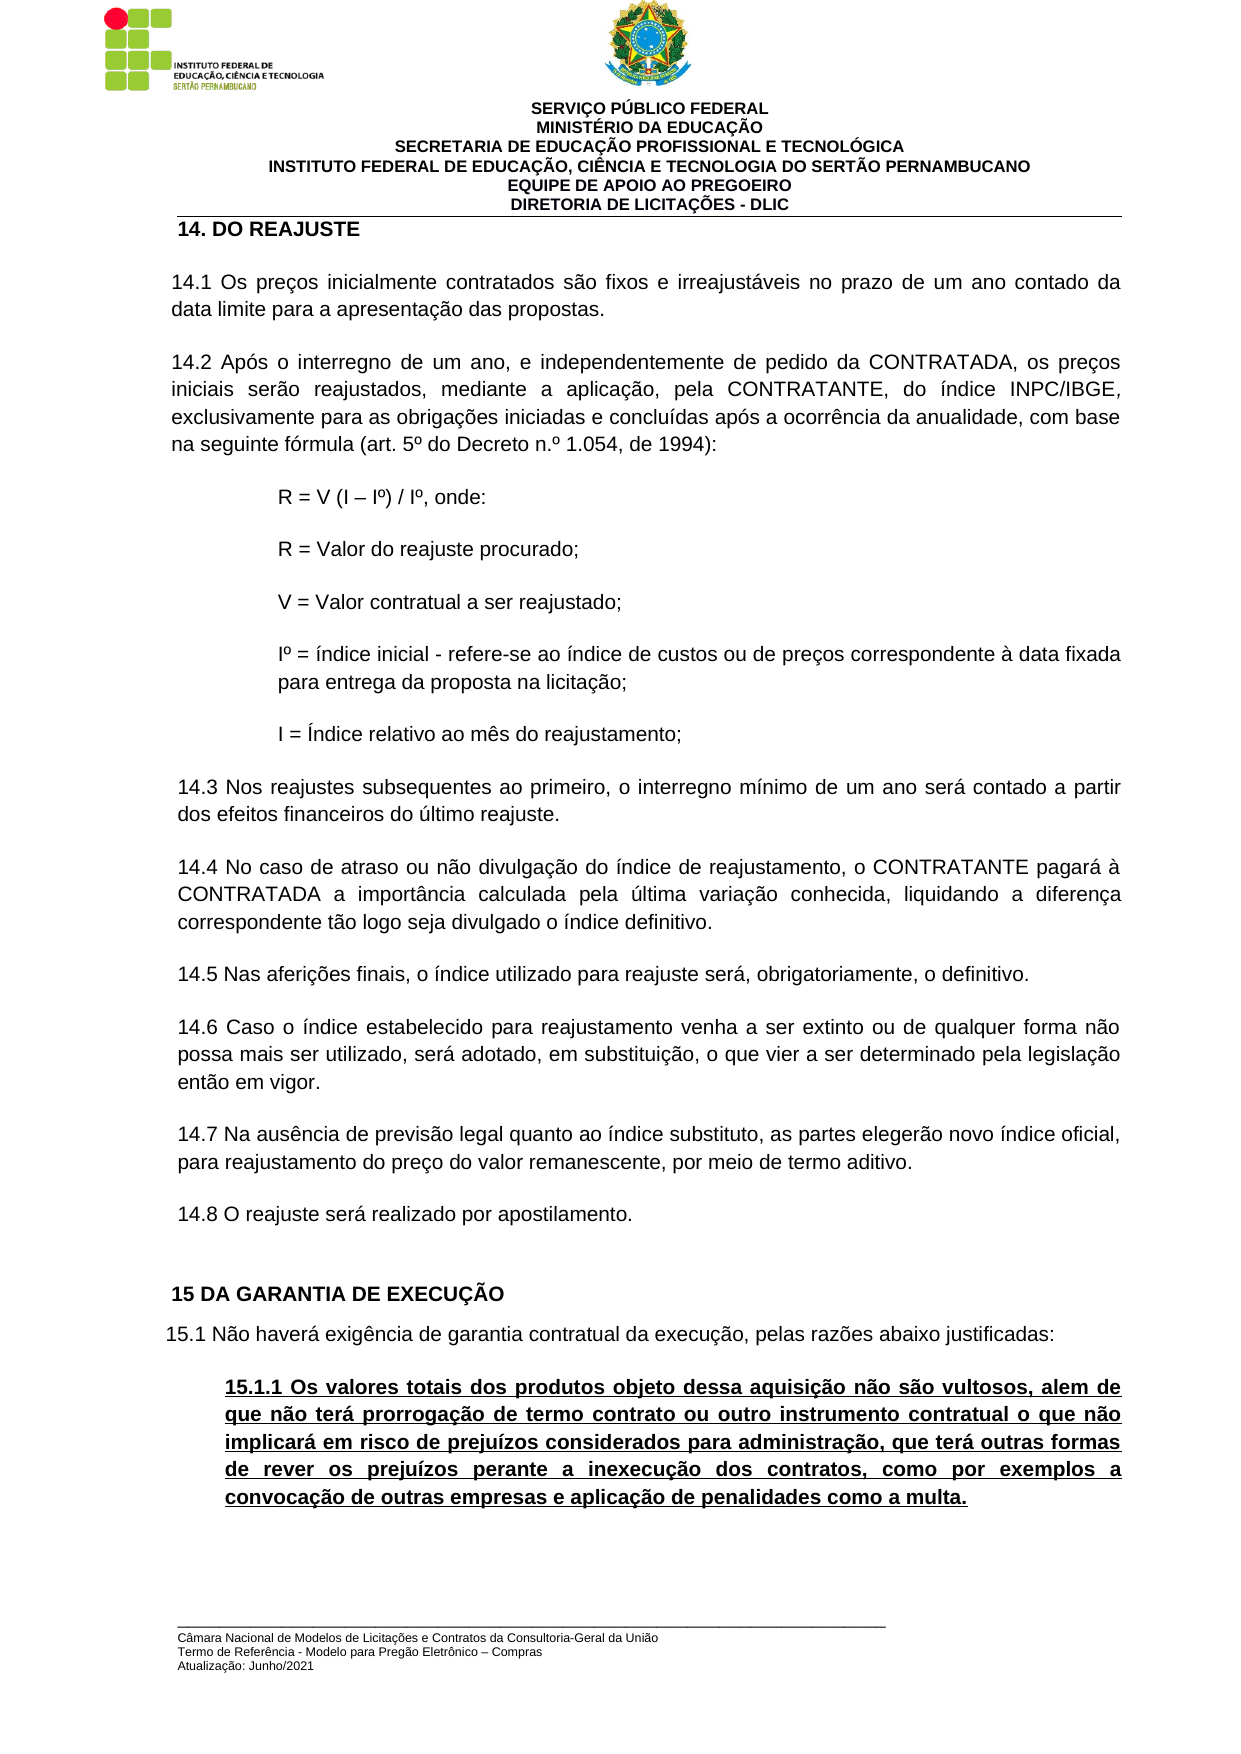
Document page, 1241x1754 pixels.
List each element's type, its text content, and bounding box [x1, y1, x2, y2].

text R = V (I – Iº) / Iº, onde: [278, 484, 1122, 508]
text Iº = índice inicial - refere-se ao índice de custos ou de preços correspondente à data fixada para entrega da proposta na licitação; [278, 642, 1122, 693]
list 15.1 Não haverá exigência de garantia contratual da execução, pelas razões abaixo justificadas: [118, 1322, 1122, 1346]
list 15 DA GARANTIA DE EXECUÇÃO [136, 1282, 1122, 1306]
text V = Valor contratual a ser reajustado; [278, 589, 1122, 613]
picture [604, 0, 692, 86]
list 14. DO REAJUSTE [142, 217, 1122, 241]
list 14.8 O reajuste será realizado por apostilamento. [177, 1202, 1122, 1226]
list 14.1 Os preços inicialmente contratados são fixos e irreajustáveis no prazo de um ano contado da data limite para a apresentação das propostas. [171, 269, 1122, 321]
list 14.2 Após o interregno de um ano, e independentemente de pedido da CONTRATADA, os preços iniciais serão reajustados, mediante a aplicação, pela CONTRATANTE, do índice INPC/IBGE, exclusivamente para as obrigações iniciadas e concluídas após a ocorrência da anualidade, com base na seguinte fórmula (art. 5º do Decreto n.º 1.054, de 1994): [171, 349, 1122, 456]
list 15.1.1 Os valores totais dos produtos objeto dessa aquisição não são vultosos, alem de que não terá prorrogação de termo contrato ou outro instrumento contratual o que não implicará em risco de prejuízos considerados para administração, que terá outras formas de rever os prejuízos perante a inexecução dos contratos, como por exemplos a convocação de outras empresas e aplicação de penalidades como a multa. [171, 1374, 1122, 1508]
picture [96, 5, 331, 95]
text R = Valor do reajuste procurado; [278, 537, 1122, 561]
list 14.5 Nas aferições finais, o índice utilizado para reajuste será, obrigatoriamente, o definitivo. [177, 962, 1122, 986]
list 14.6 Caso o índice estabelecido para reajustamento venha a ser extinto ou de qualquer forma não possa mais ser utilizado, será adotado, em substituição, o que vier a ser determinado pela legislação então em vigor. [177, 1014, 1122, 1093]
list 14.7 Na ausência de previsão legal quanto ao índice substituto, as partes elegerão novo índice oficial, para reajustamento do preço do valor remanescente, por meio de termo aditivo. [177, 1122, 1122, 1173]
list 14.3 Nos reajustes subsequentes ao primeiro, o interregno mínimo de um ano será contado a partir dos efeitos financeiros do último reajuste. [177, 774, 1122, 826]
text I = Índice relativo ao mês do reajustamento; [278, 722, 1122, 746]
list 14.4 No caso de atraso ou não divulgação do índice de reajustamento, o CONTRATANTE pagará à CONTRATADA a importância calculada pela última variação conhecida, liquidando a diferença correspondente tão logo seja divulgado o índice definitivo. [177, 854, 1122, 933]
